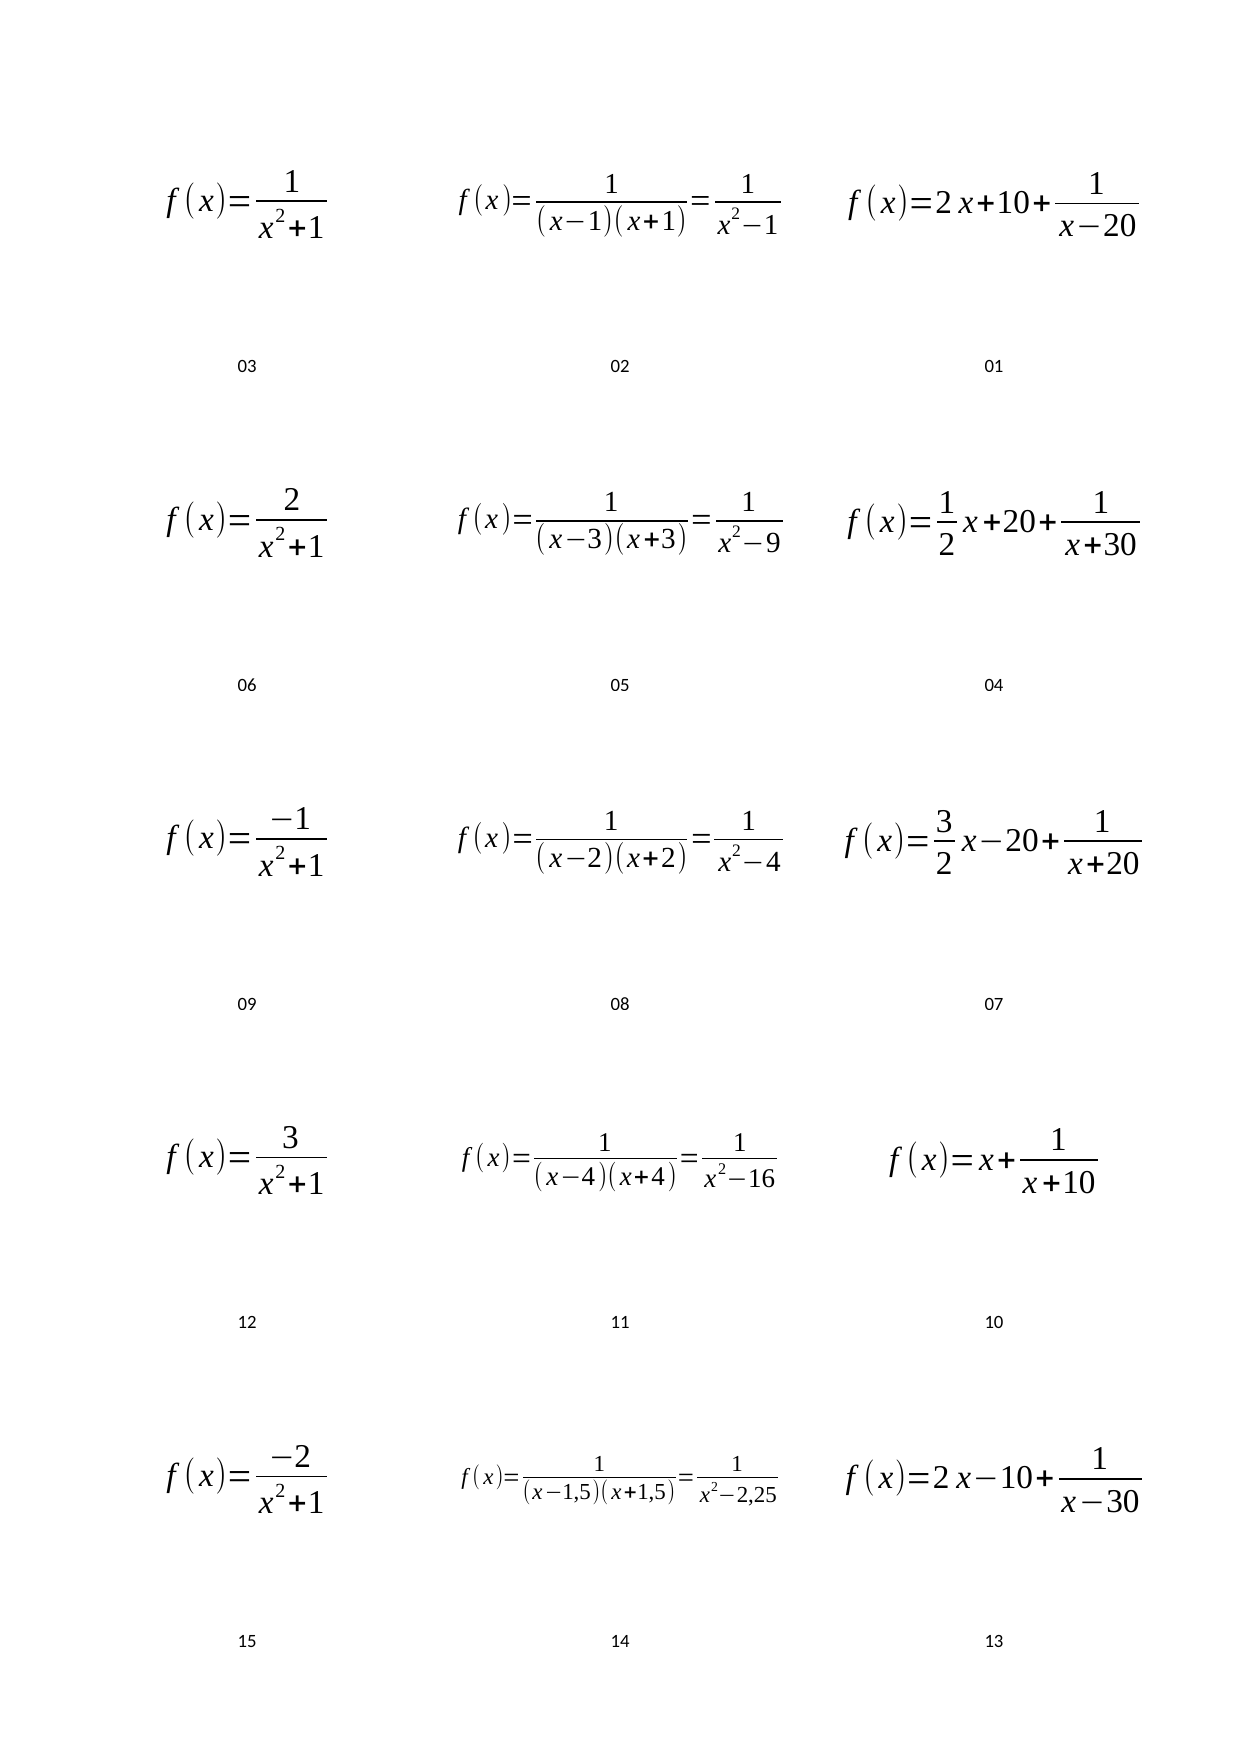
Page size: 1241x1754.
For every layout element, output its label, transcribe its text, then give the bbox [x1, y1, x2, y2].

table_cell [60, 59, 433, 348]
table_cell [433, 697, 806, 986]
table_cell [60, 1016, 433, 1305]
table_cell [60, 1335, 433, 1624]
table_cell 04 [806, 667, 1181, 697]
table_cell 05 [433, 667, 806, 697]
table_cell [433, 378, 806, 667]
table_cell 08 [433, 986, 806, 1016]
table_cell 09 [60, 986, 433, 1016]
table_cell [433, 1016, 806, 1305]
table_cell [433, 1335, 806, 1624]
table_cell 01 [806, 349, 1181, 378]
table_cell [806, 59, 1181, 348]
table_cell 02 [433, 349, 806, 378]
table_cell [806, 1016, 1181, 1305]
table_cell 11 [433, 1305, 806, 1334]
table_cell 06 [60, 667, 433, 697]
table_cell 14 [433, 1624, 806, 1653]
table_cell [60, 378, 433, 667]
table_cell 15 [60, 1624, 433, 1653]
table_cell [60, 697, 433, 986]
table_cell [806, 1335, 1181, 1624]
table_cell 03 [60, 349, 433, 378]
table_cell 12 [60, 1305, 433, 1334]
table_cell 10 [806, 1305, 1181, 1334]
table_cell [806, 697, 1181, 986]
table_cell [806, 378, 1181, 667]
table_cell 07 [806, 986, 1181, 1016]
table_cell [433, 59, 806, 348]
table_cell 13 [806, 1624, 1181, 1653]
